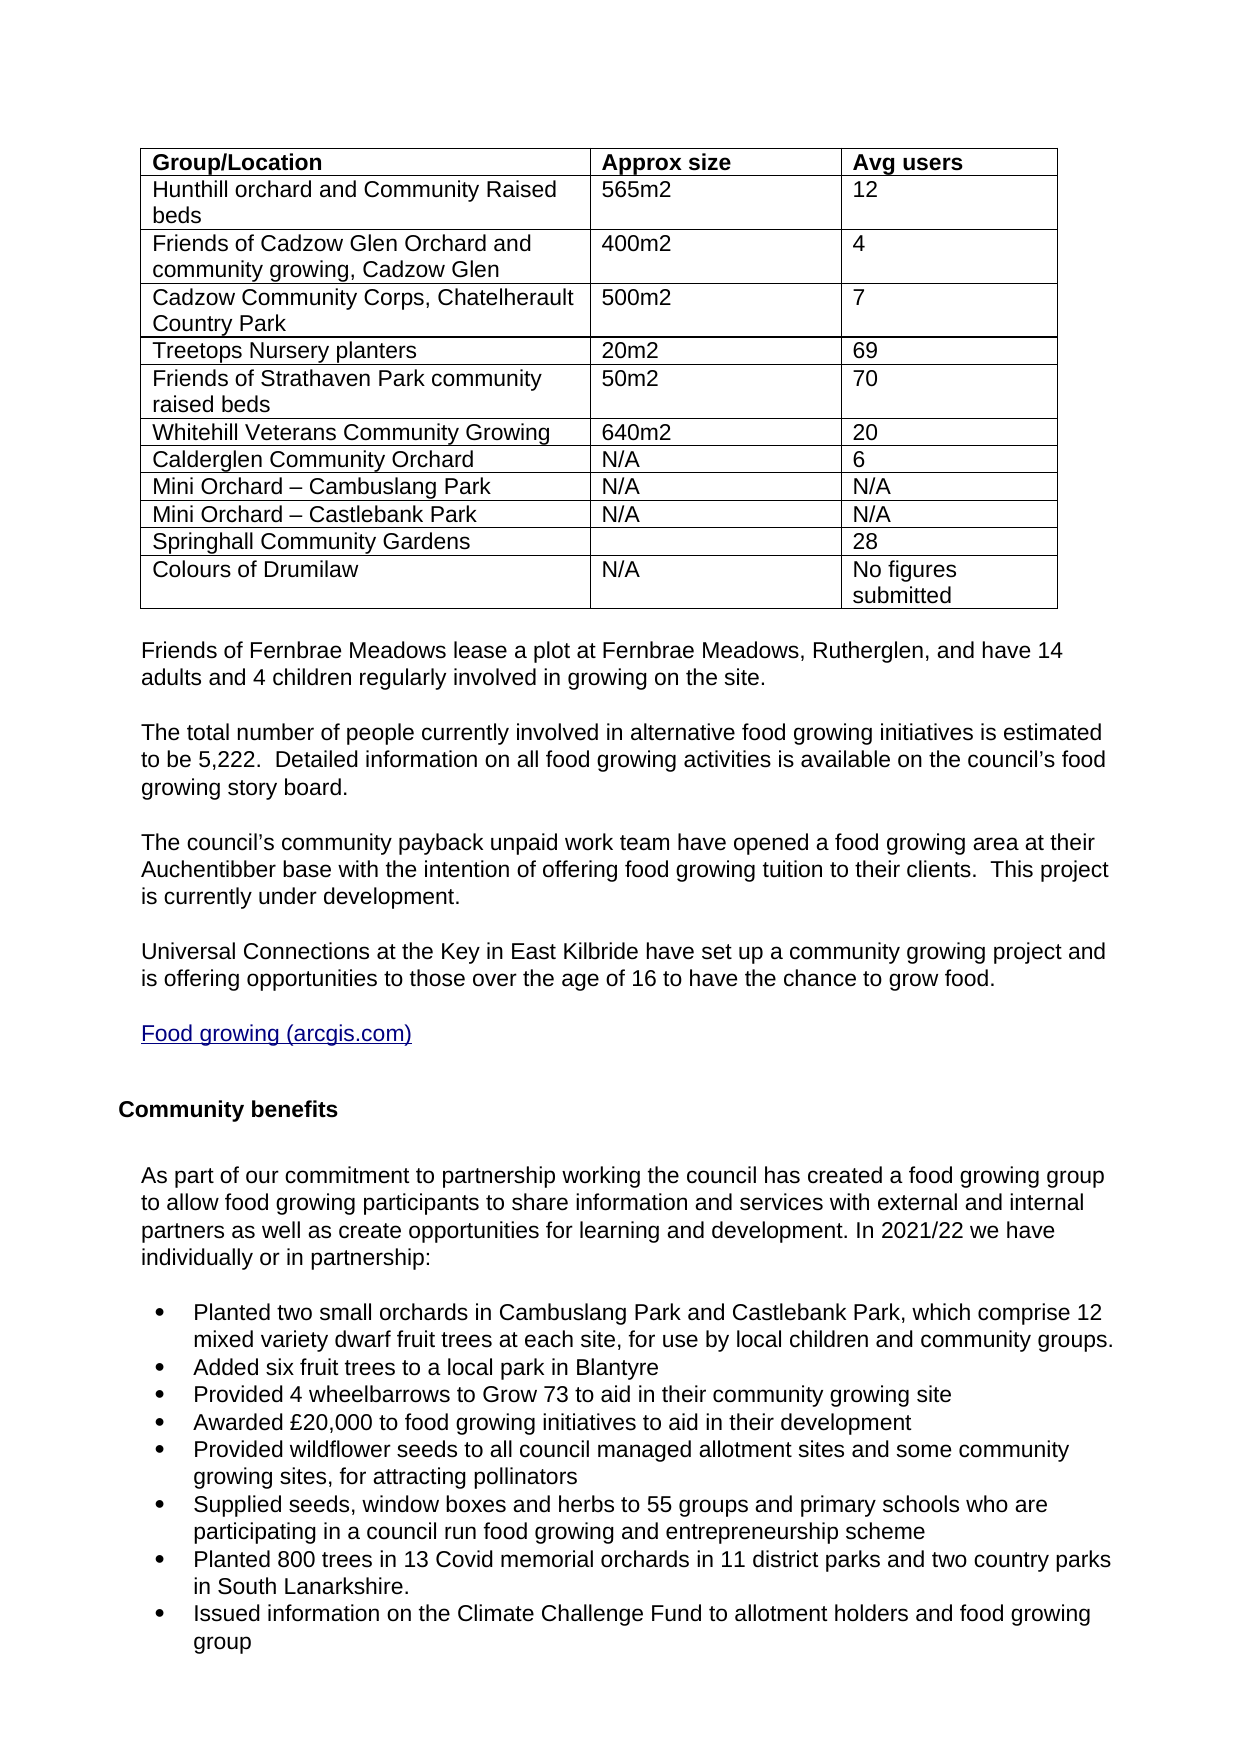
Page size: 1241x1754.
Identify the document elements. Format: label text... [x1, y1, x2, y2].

subtitle Community benefits [118, 1096, 1122, 1161]
table_cell Whitehill Veterans Community Growing [141, 419, 590, 445]
table_cell 70 [842, 365, 1057, 417]
table_cell N/A [591, 473, 841, 500]
list Planted 800 trees in 13 Covid memorial orchards in 11 district parks and two country parks in South Lanarkshire. [156, 1546, 1122, 1599]
table_cell Springhall Community Gardens [141, 528, 590, 554]
table_cell 20 [842, 419, 1057, 445]
list Issued information on the Climate Challenge Fund to allotment holders and food growing group [156, 1600, 1122, 1654]
list The council’s community payback unpaid work team have opened a food growing area at their Auchentibber base with the intention of offering food growing tuition to their clients. This project is currently under development. [141, 828, 1122, 909]
list Supplied seeds, window boxes and herbs to 55 groups and primary schools who are participating in a council run food growing and entrepreneurship scheme [156, 1491, 1122, 1544]
table_cell N/A [842, 501, 1057, 527]
list Added six fruit trees to a local park in Blantyre [156, 1354, 1122, 1380]
table_cell Colours of Drumilaw [141, 556, 590, 608]
table_cell 4 [842, 230, 1057, 283]
table_cell Friends of Cadzow Glen Orchard and community growing, Cadzow Glen [141, 230, 590, 283]
table_cell 565m2 [591, 176, 841, 229]
table_cell 6 [842, 446, 1057, 472]
table_cell 500m2 [591, 284, 841, 336]
table_header Approx size [591, 149, 841, 175]
table_cell 640m2 [591, 419, 841, 445]
table_cell No figures submitted [842, 556, 1057, 608]
list The total number of people currently involved in alternative food growing initiatives is estimated to be 5,222. Detailed information on all food growing activities is available on the council’s food growing story board. [141, 719, 1122, 800]
table_cell N/A [842, 473, 1057, 500]
table_cell 28 [842, 528, 1057, 554]
list Planted two small orchards in Cambuslang Park and Castlebank Park, which comprise 12 mixed variety dwarf fruit trees at each site, for use by local children and community groups. [156, 1299, 1122, 1353]
list Provided wildflower seeds to all council managed allotment sites and some community growing sites, for attracting pollinators [156, 1436, 1122, 1490]
table_cell Cadzow Community Corps, Chatelherault Country Park [141, 284, 590, 336]
table_cell Friends of Strathaven Park community raised beds [141, 365, 590, 417]
list Universal Connections at the Key in East Kilbride have set up a community growing project and is offering opportunities to those over the age of 16 to have the chance to grow food. [141, 938, 1122, 992]
table_cell 50m2 [591, 365, 841, 417]
table_cell 69 [842, 338, 1057, 364]
table_cell Mini Orchard – Castlebank Park [141, 501, 590, 527]
table_cell 400m2 [591, 230, 841, 283]
list Friends of Fernbrae Meadows lease a plot at Fernbrae Meadows, Rutherglen, and have 14 adults and 4 children regularly involved in growing on the site. [141, 637, 1122, 690]
list Provided 4 wheelbarrows to Grow 73 to aid in their community growing site [156, 1381, 1122, 1407]
table_cell N/A [591, 556, 841, 608]
table_cell Hunthill orchard and Community Raised beds [141, 176, 590, 229]
table_cell [591, 528, 841, 554]
list Food growing (arcgis.com) [141, 1020, 1122, 1047]
table_header Avg users [842, 149, 1057, 175]
table_cell N/A [591, 501, 841, 527]
table_cell Calderglen Community Orchard [141, 446, 590, 472]
table_header Group/Location [141, 149, 590, 175]
table_cell Treetops Nursery planters [141, 338, 590, 364]
table_cell 12 [842, 176, 1057, 229]
table_cell Mini Orchard – Cambuslang Park [141, 473, 590, 500]
table_cell N/A [591, 446, 841, 472]
table_cell 20m2 [591, 338, 841, 364]
list As part of our commitment to partnership working the council has created a food growing group to allow food growing participants to share information and services with external and internal partners as well as create opportunities for learning and development. In 2021/22 we have individually or in partnership: [141, 1162, 1122, 1271]
table_cell 7 [842, 284, 1057, 336]
list Awarded £20,000 to food growing initiatives to aid in their development [156, 1408, 1122, 1435]
